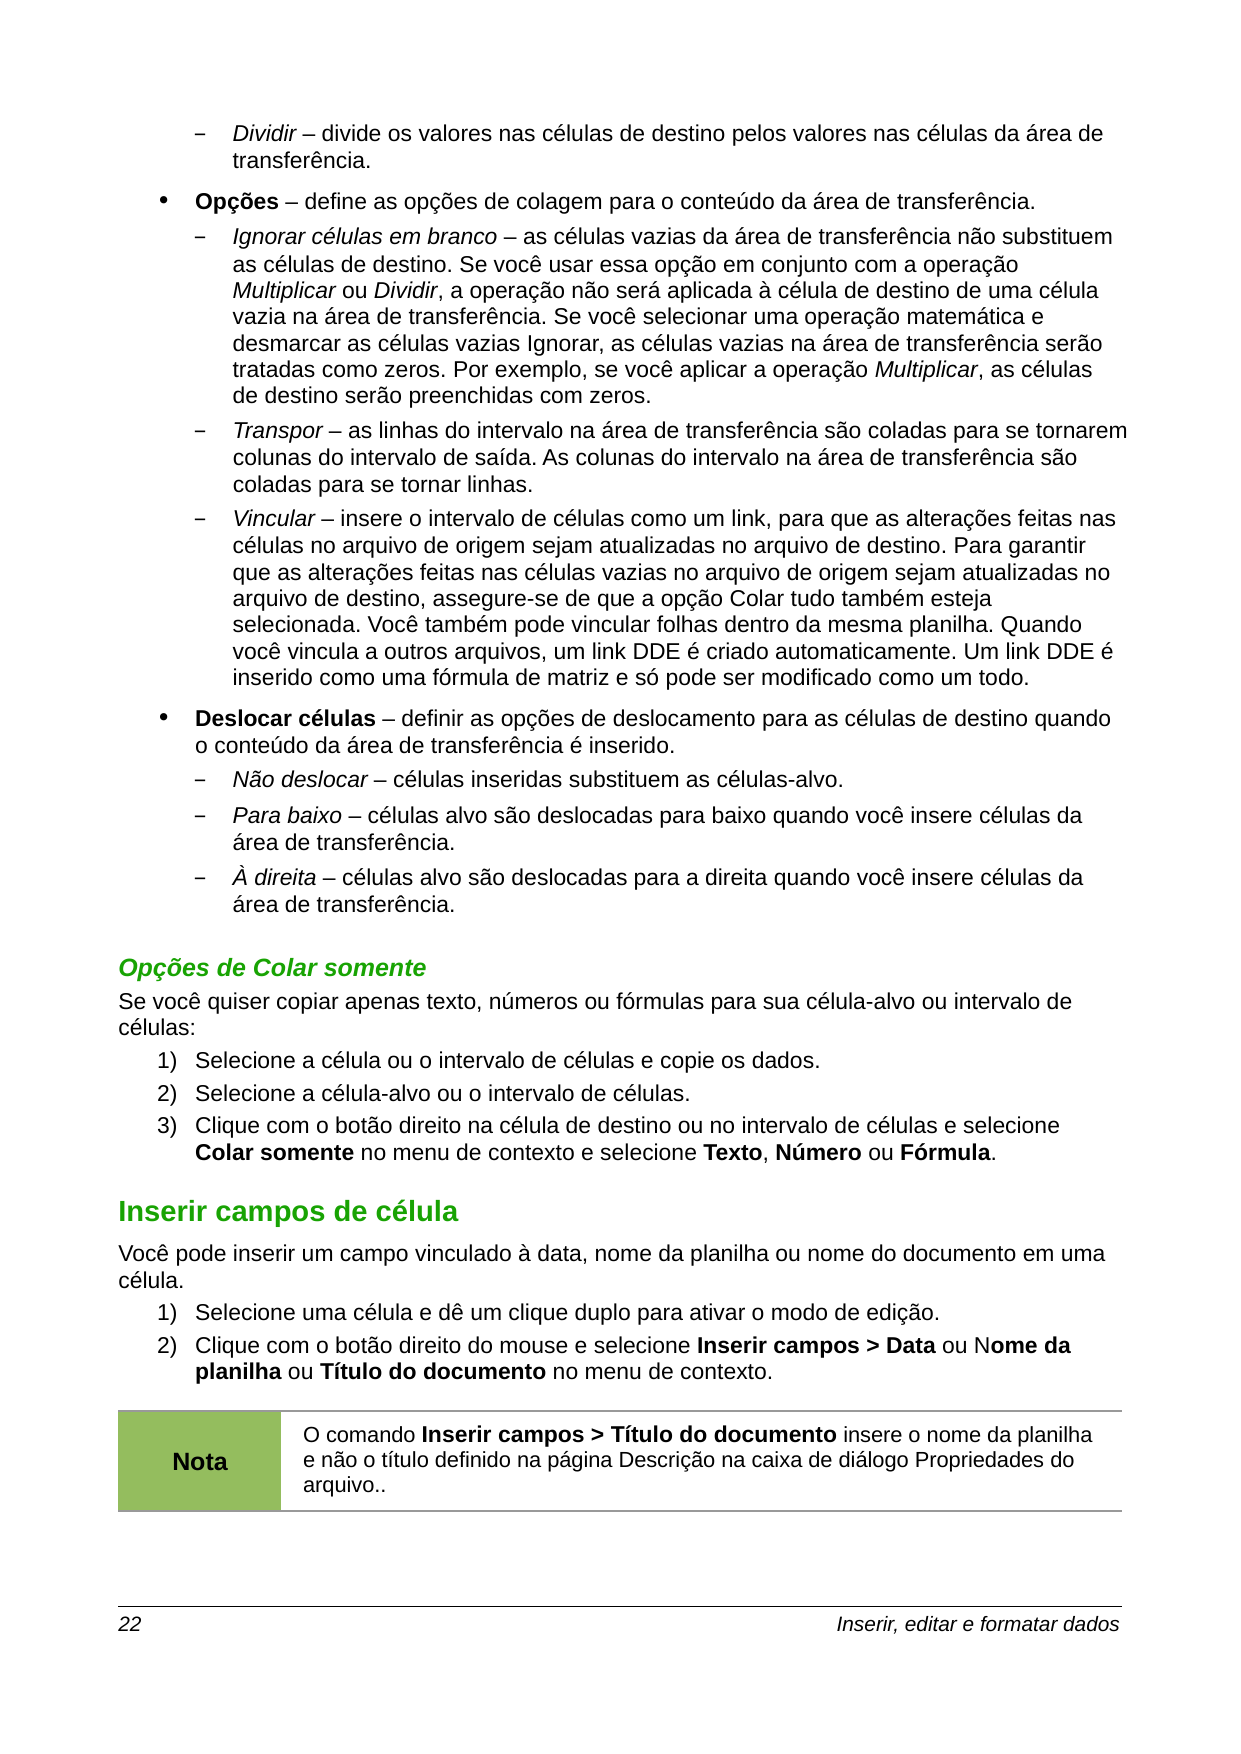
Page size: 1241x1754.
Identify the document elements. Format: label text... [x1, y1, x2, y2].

list Clique com o botão direito na célula de destino ou no intervalo de células e selecione Colar somente no menu de contexto e selecione Texto, Número ou Fórmula. [177, 1112, 1122, 1165]
list Selecione uma célula e dê um clique duplo para ativar o modo de edição. [177, 1299, 1122, 1326]
list Não deslocar – células inseridas substituem as células-alvo. [193, 764, 1122, 794]
list Se você quiser copiar apenas texto, números ou fórmulas para sua célula-alvo ou intervalo de células: [118, 988, 1122, 1041]
list Transpor – as linhas do intervalo na área de transferência são coladas para se tornarem colunas do intervalo de saída. As colunas do intervalo na área de transferência são coladas para se tornar linhas. [194, 415, 1128, 497]
table_header O comando Inserir campos > Título do documento insere o nome da planilha e não o título definido na página Descrição na caixa de diálogo Propriedades do arquivo.. [281, 1412, 1122, 1510]
subtitle Inserir campos de célula [118, 1194, 1122, 1228]
list Opções – define as opções de colagem para o conteúdo da área de transferência. [156, 186, 1122, 215]
list Selecione a célula ou o intervalo de células e copie os dados. [177, 1047, 1122, 1073]
table_header Nota [118, 1412, 281, 1510]
subtitle Opções de Colar somente [118, 953, 1122, 981]
list Você pode inserir um campo vinculado à data, nome da planilha ou nome do documento em uma célula. [118, 1240, 1122, 1293]
list Para baixo – células alvo são deslocadas para baixo quando você insere células da área de transferência. [193, 800, 1122, 856]
list À direita – células alvo são deslocadas para a direita quando você insere células da área de transferência. [193, 862, 1122, 917]
list Dividir – divide os valores nas células de destino pelos valores nas células da área de transferência. [193, 118, 1122, 174]
list Selecione a célula-alvo ou o intervalo de células. [177, 1080, 1122, 1106]
list Ignorar células em branco – as células vazias da área de transferência não substituem as células de destino. Se você usar essa opção em conjunto com a operação Multiplicar ou Dividir, a operação não será aplicada à célula de destino de uma célula vazia na área de transferência. Se você selecionar uma operação matemática e desmarcar as células vazias Ignorar, as células vazias na área de transferência serão tratadas como zeros. Por exemplo, se você aplicar a operação Multiplicar, as células de destino serão preenchidas com zeros. [193, 221, 1122, 409]
list Clique com o botão direito do mouse e selecione Inserir campos > Data ou Nome da planilha ou Título do documento no menu de contexto. [177, 1332, 1122, 1385]
list Deslocar células – definir as opções de deslocamento para as células de destino quando o conteúdo da área de transferência é inserido. [156, 703, 1122, 758]
list Vincular – insere o intervalo de células como um link, para que as alterações feitas nas células no arquivo de origem sejam atualizadas no arquivo de destino. Para garantir que as alterações feitas nas células vazias no arquivo de origem sejam atualizadas no arquivo de destino, assegure-se de que a opção Colar tudo também esteja selecionada. Você também pode vincular folhas dentro da mesma planilha. Quando você vincula a outros arquivos, um link DDE é criado automaticamente. Um link DDE é inserido como uma fórmula de matriz e só pode ser modificado como um todo. [193, 503, 1122, 690]
